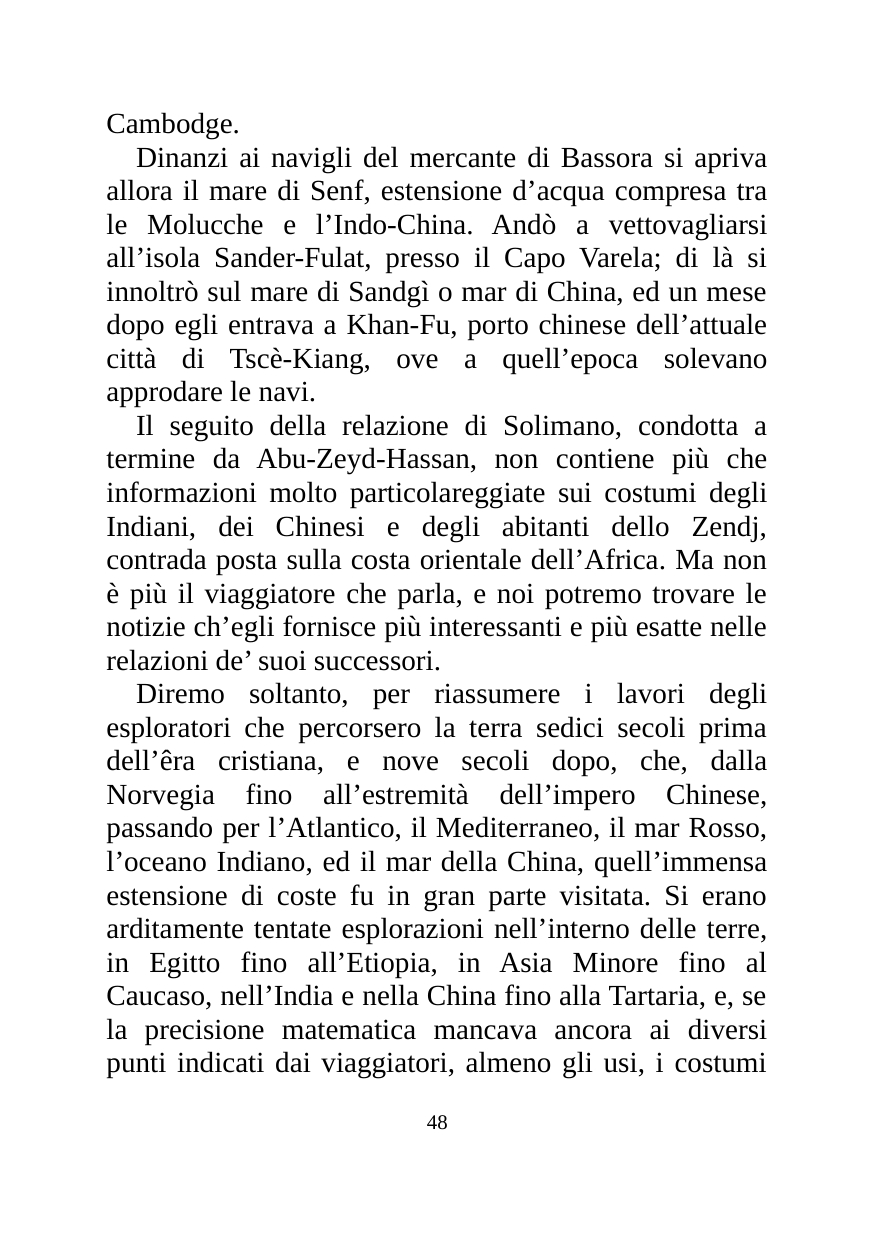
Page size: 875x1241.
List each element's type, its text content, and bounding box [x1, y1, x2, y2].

text Il seguito della relazione di Solimano, condotta a termine da Abu-Zeyd-Hassan, non contiene più che informazioni molto particolareggiate sui costumi degli Indiani, dei Chinesi e degli abitanti dello Zendj, contrada posta sulla costa orientale dell’Africa. Ma non è più il viaggiatore che parla, e noi potremo trovare le notizie ch’egli fornisce più interessanti e più esatte nelle relazioni de’ suoi successori. [106, 408, 768, 676]
text Diremo soltanto, per riassumere i lavori degli esploratori che percorsero la terra sedici secoli prima dell’êra cristiana, e nove secoli dopo, che, dalla Norvegia fino all’estremità dell’impero Chinese, passando per l’Atlantico, il Mediterraneo, il mar Rosso, l’oceano Indiano, ed il mar della China, quell’immensa estensione di coste fu in gran parte visitata. Si erano arditamente tentate esplorazioni nell’interno delle terre, in Egitto fino all’Etiopia, in Asia Minore fino al Caucaso, nell’India e nella China fino alla Tartaria, e, se la precisione matematica mancava ancora ai diversi punti indicati dai viaggiatori, almeno gli usi, i costumi [106, 676, 768, 1079]
text Cambodge. [106, 106, 768, 140]
text Dinanzi ai navigli del mercante di Bassora si apriva allora il mare di Senf, estensione d’acqua compresa tra le Molucche e l’Indo-China. Andò a vettovagliarsi all’isola Sander-Fulat, presso il Capo Varela; di là si innoltrò sul mare di Sandgì o mar di China, ed un mese dopo egli entrava a Khan-Fu, porto chinese dell’attuale città di Tscè-Kiang, ove a quell’epoca solevano approdare le navi. [106, 140, 768, 408]
